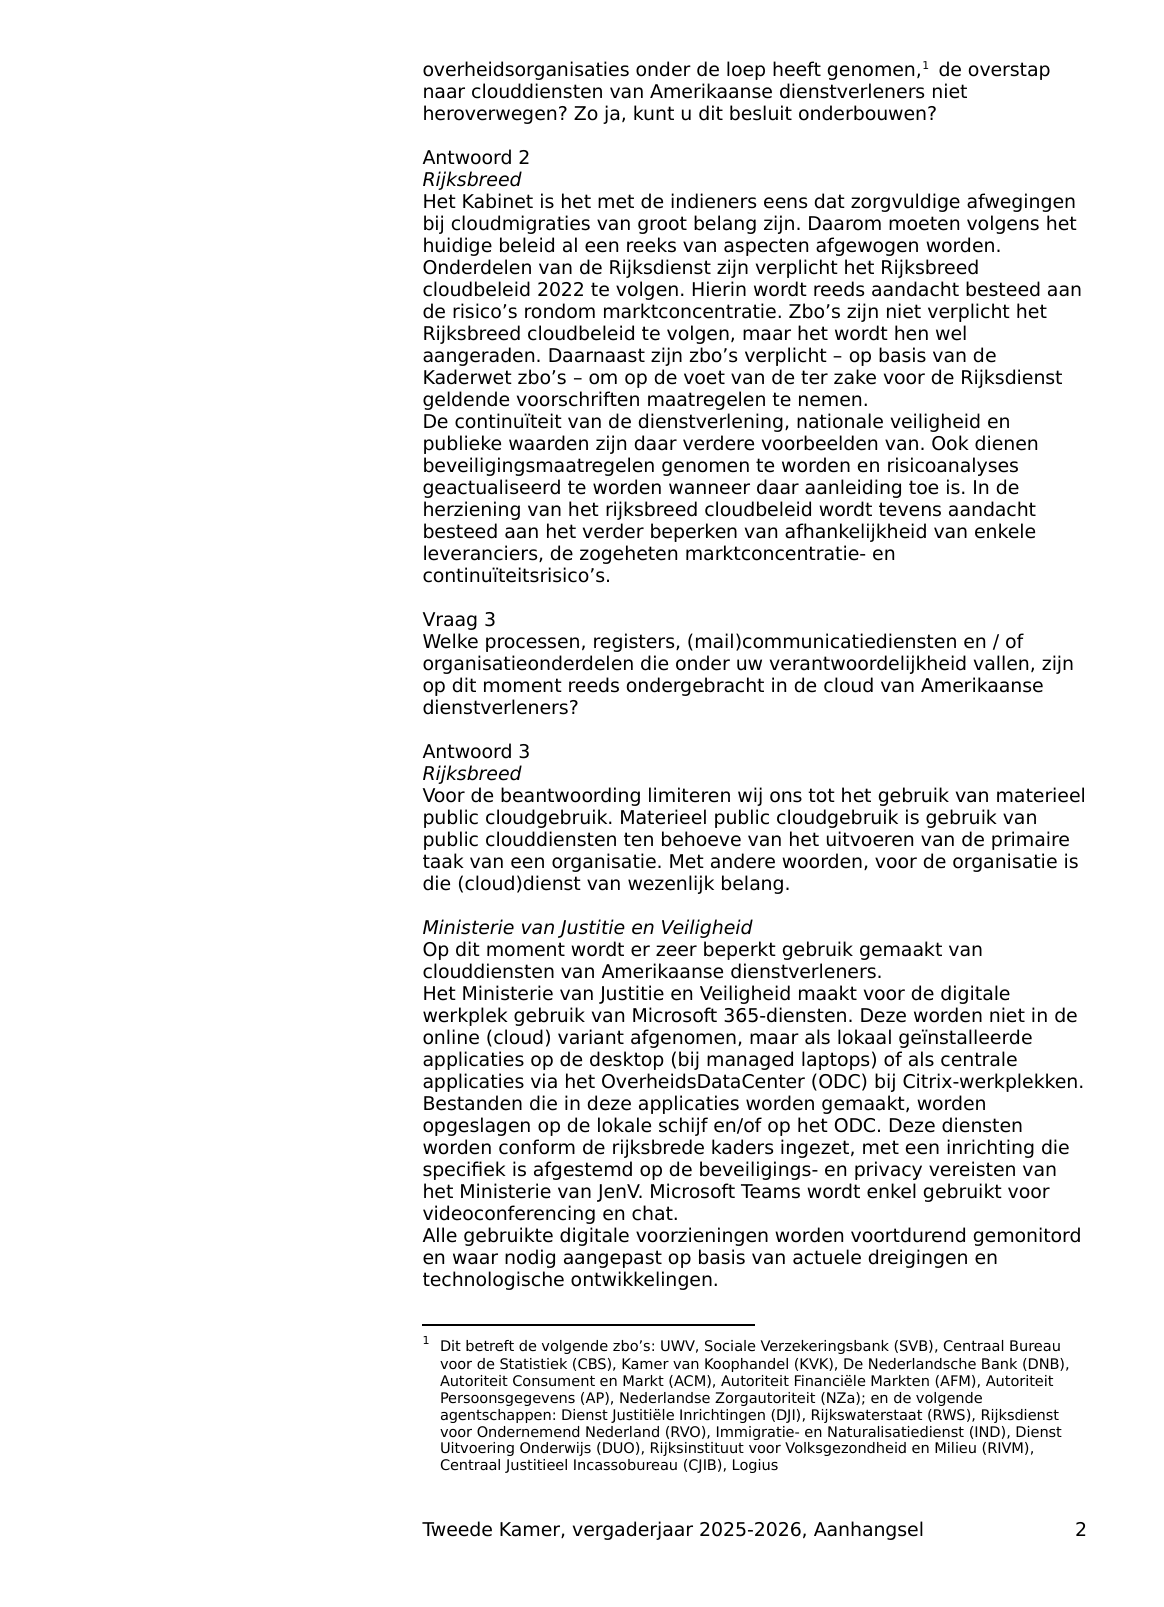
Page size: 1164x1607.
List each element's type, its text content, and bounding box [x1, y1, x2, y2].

text Alle gebruikte digitale voorzieningen worden voortdurend gemonitord en waar nodig aangepast op basis van actuele dreigingen en technologische ontwikkelingen. [422, 1225, 1087, 1291]
text Antwoord 3 [422, 741, 1087, 763]
text Rijksbreed [422, 763, 1087, 785]
text Vraag 3 [422, 609, 1087, 631]
text Het Kabinet is het met de indieners eens dat zorgvuldige afwegingen bij cloudmigraties van groot belang zijn. Daarom moeten volgens het huidige beleid al een reeks van aspecten afgewogen worden. Onderdelen van de Rijksdienst zijn verplicht het Rijksbreed cloudbeleid 2022 te volgen. Hierin wordt reeds aandacht besteed aan de risico’s rondom marktconcentratie. Zbo’s zijn niet verplicht het Rijksbreed cloudbeleid te volgen, maar het wordt hen wel aangeraden. Daarnaast zijn zbo’s verplicht – op basis van de Kaderwet zbo’s – om op de voet van de ter zake voor de Rijksdienst geldende voorschriften maatregelen te nemen. [422, 191, 1087, 411]
text Rijksbreed [422, 169, 1087, 191]
text Ministerie van Justitie en Veiligheid [422, 917, 1087, 939]
text overheidsorganisaties onder de loep heeft genomen, de overstap naar clouddiensten van Amerikaanse dienstverleners niet heroverwegen? Zo ja, kunt u dit besluit onderbouwen? [422, 59, 1087, 125]
text Op dit moment wordt er zeer beperkt gebruik gemaakt van clouddiensten van Amerikaanse dienstverleners. [422, 939, 1087, 983]
text Voor de beantwoording limiteren wij ons tot het gebruik van materieel public cloudgebruik. Materieel public cloudgebruik is gebruik van public clouddiensten ten behoeve van het uitvoeren van de primaire taak van een organisatie. Met andere woorden, voor de organisatie is die (cloud)dienst van wezenlijk belang. [422, 785, 1087, 895]
text Het Ministerie van Justitie en Veiligheid maakt voor de digitale werkplek gebruik van Microsoft 365-diensten. Deze worden niet in de online (cloud) variant afgenomen, maar als lokaal geïnstalleerde applicaties op de desktop (bij managed laptops) of als centrale applicaties via het OverheidsDataCenter (ODC) bij Citrix-werkplekken. Bestanden die in deze applicaties worden gemaakt, worden opgeslagen op de lokale schijf en/of op het ODC. Deze diensten worden conform de rijksbrede kaders ingezet, met een inrichting die specifiek is afgestemd op de beveiligings- en privacy vereisten van het Ministerie van JenV. Microsoft Teams wordt enkel gebruikt voor videoconferencing en chat. [422, 983, 1087, 1225]
text Antwoord 2 [422, 147, 1087, 169]
text Dit betreft de volgende zbo’s: UWV, Sociale Verzekeringsbank (SVB), Centraal Bureau voor de Statistiek (CBS), Kamer van Koophandel (KVK), De Nederlandsche Bank (DNB), Autoriteit Consument en Markt (ACM), Autoriteit Financiële Markten (AFM), Autoriteit Persoonsgegevens (AP), Nederlandse Zorgautoriteit (NZa); en de volgende agentschappen: Dienst Justitiële Inrichtingen (DJI), Rijkswaterstaat (RWS), Rijksdienst voor Ondernemend Nederland (RVO), Immigratie- en Naturalisatiedienst (IND), Dienst Uitvoering Onderwijs (DUO), Rijksinstituut voor Volksgezondheid en Milieu (RIVM), Centraal Justitieel Incassobureau (CJIB), Logius [422, 1334, 1087, 1474]
text Welke processen, registers, (mail)communicatiediensten en / of organisatieonderdelen die onder uw verantwoordelijkheid vallen, zijn op dit moment reeds ondergebracht in de cloud van Amerikaanse dienstverleners? [422, 631, 1087, 719]
text De continuïteit van de dienstverlening, nationale veiligheid en publieke waarden zijn daar verdere voorbeelden van. Ook dienen beveiligingsmaatregelen genomen te worden en risicoanalyses geactualiseerd te worden wanneer daar aanleiding toe is. In de herziening van het rijksbreed cloudbeleid wordt tevens aandacht besteed aan het verder beperken van afhankelijkheid van enkele leveranciers, de zogeheten marktconcentratie- en continuïteitsrisico’s. [422, 411, 1087, 587]
